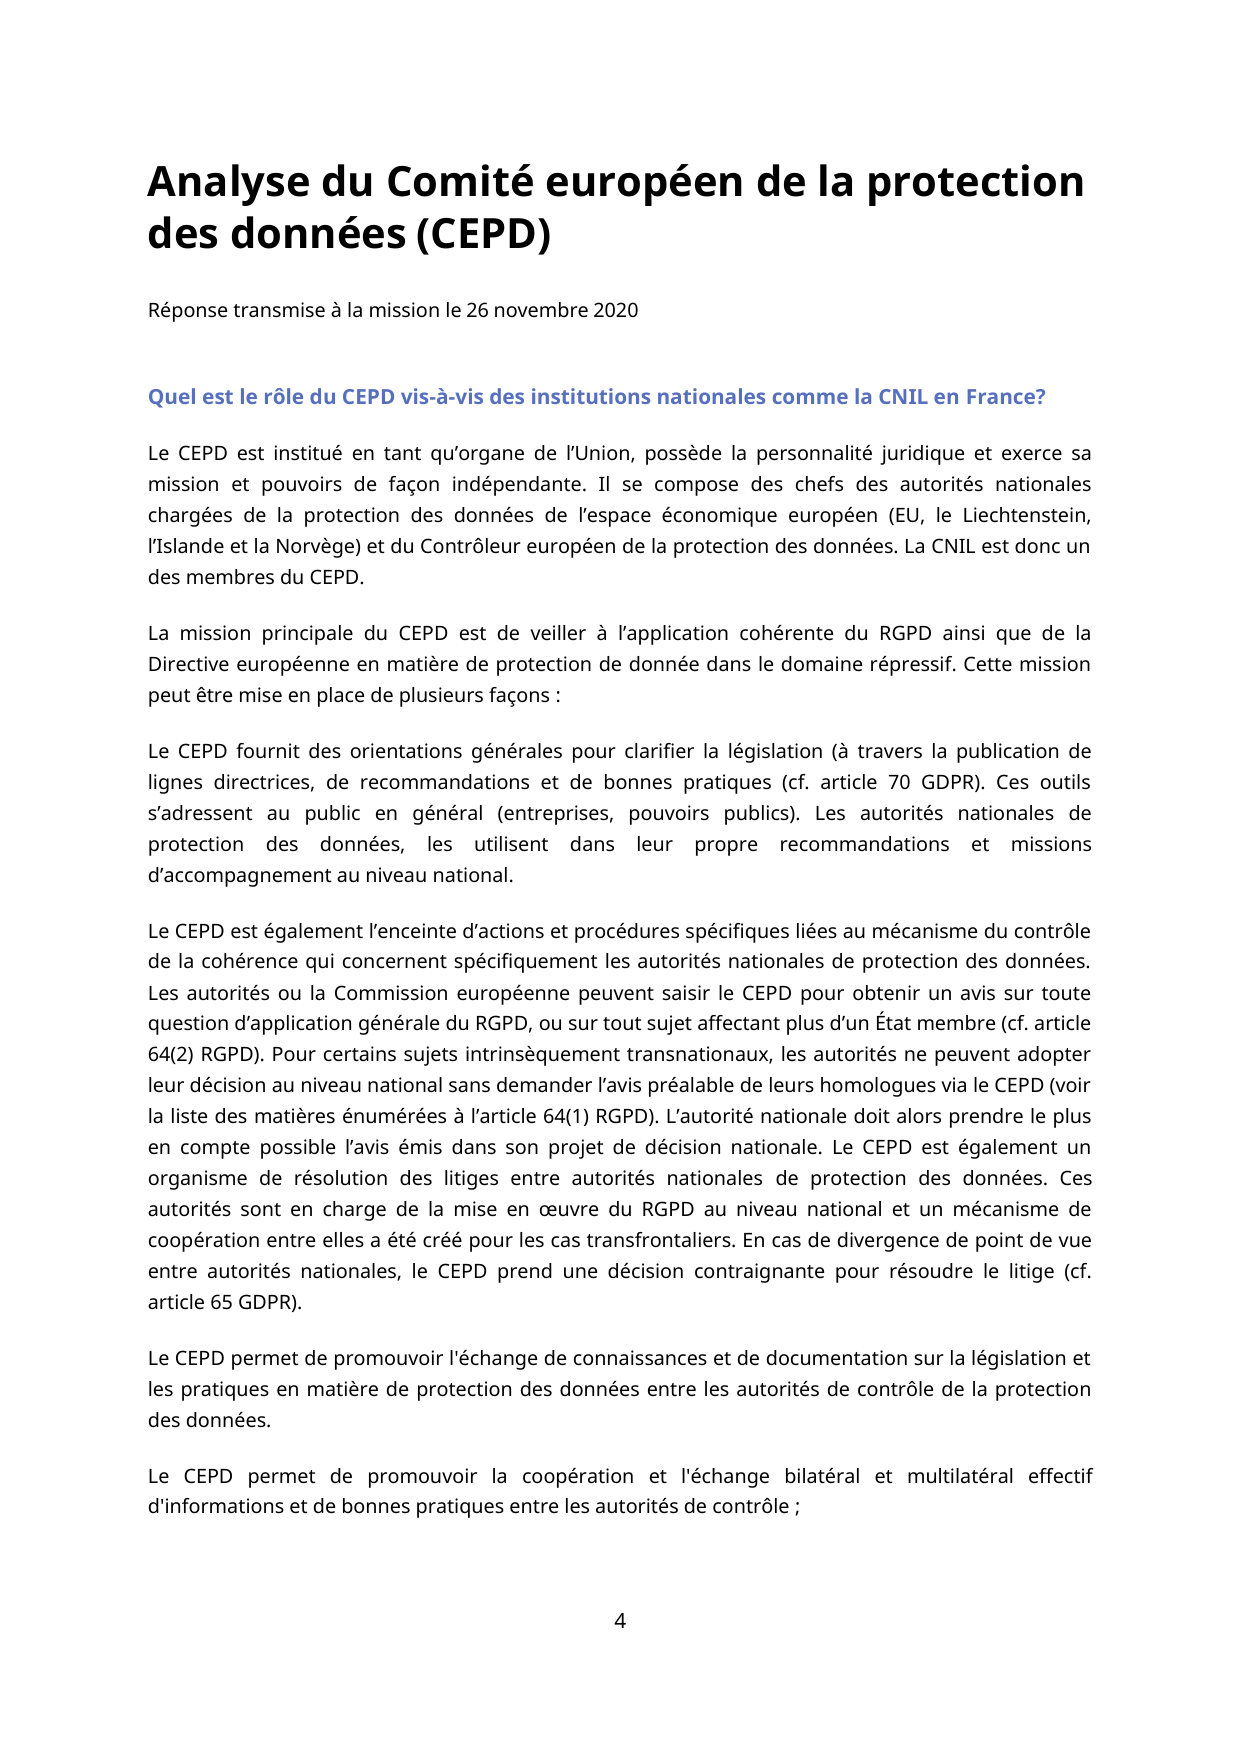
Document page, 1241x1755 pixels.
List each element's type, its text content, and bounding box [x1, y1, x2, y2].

text Le CEPD permet de promouvoir la coopération et l'échange bilatéral et multilatéral effectif d'informations et de bonnes pratiques entre les autorités de contrôle ; [148, 1462, 1093, 1520]
text La mission principale du CEPD est de veiller à l’application cohérente du RGPD ainsi que de la Directive européenne en matière de protection de donnée dans le domaine répressif. Cette mission peut être mise en place de plusieurs façons : [148, 619, 1093, 708]
text Quel est le rôle du CEPD vis-à-vis des institutions nationales comme la CNIL en France? [148, 382, 1093, 411]
text Le CEPD est institué en tant qu’organe de l’Union, possède la personnalité juridique et exerce sa mission et pouvoirs de façon indépendante. Il se compose des chefs des autorités nationales chargées de la protection des données de l’espace économique européen (EU, le Liechtenstein, l’Islande et la Norvège) et du Contrôleur européen de la protection des données. La CNIL est donc un des membres du CEPD. [148, 440, 1093, 590]
text Analyse du Comité européen de la protection des données (CEPD) [148, 154, 1093, 258]
text Le CEPD permet de promouvoir l'échange de connaissances et de documentation sur la législation et les pratiques en matière de protection des données entre les autorités de contrôle de la protection des données. [148, 1344, 1093, 1433]
text Le CEPD est également l’enceinte d’actions et procédures spécifiques liées au mécanisme du contrôle de la cohérence qui concernent spécifiquement les autorités nationales de protection des données. Les autorités ou la Commission européenne peuvent saisir le CEPD pour obtenir un avis sur toute question d’application générale du RGPD, ou sur tout sujet affectant plus d’un État membre (cf. article 64(2) RGPD). Pour certains sujets intrinsèquement transnationaux, les autorités ne peuvent adopter leur décision au niveau national sans demander l’avis préalable de leurs homologues via le CEPD (voir la liste des matières énumérées à l’article 64(1) RGPD). L’autorité nationale doit alors prendre le plus en compte possible l’avis émis dans son projet de décision nationale. Le CEPD est également un organisme de résolution des litiges entre autorités nationales de protection des données. Ces autorités sont en charge de la mise en œuvre du RGPD au niveau national et un mécanisme de coopération entre elles a été créé pour les cas transfrontaliers. En cas de divergence de point de vue entre autorités nationales, le CEPD prend une décision contraignante pour résoudre le litige (cf. article 65 GDPR). [148, 917, 1093, 1315]
text Le CEPD fournit des orientations générales pour clarifier la législation (à travers la publication de lignes directrices, de recommandations et de bonnes pratiques (cf. article 70 GDPR). Ces outils s’adressent au public en général (entreprises, pouvoirs publics). Les autorités nationales de protection des données, les utilisent dans leur propre recommandations et missions d’accompagnement au niveau national. [148, 737, 1093, 888]
text Réponse transmise à la mission le 26 novembre 2020 [148, 296, 1093, 323]
